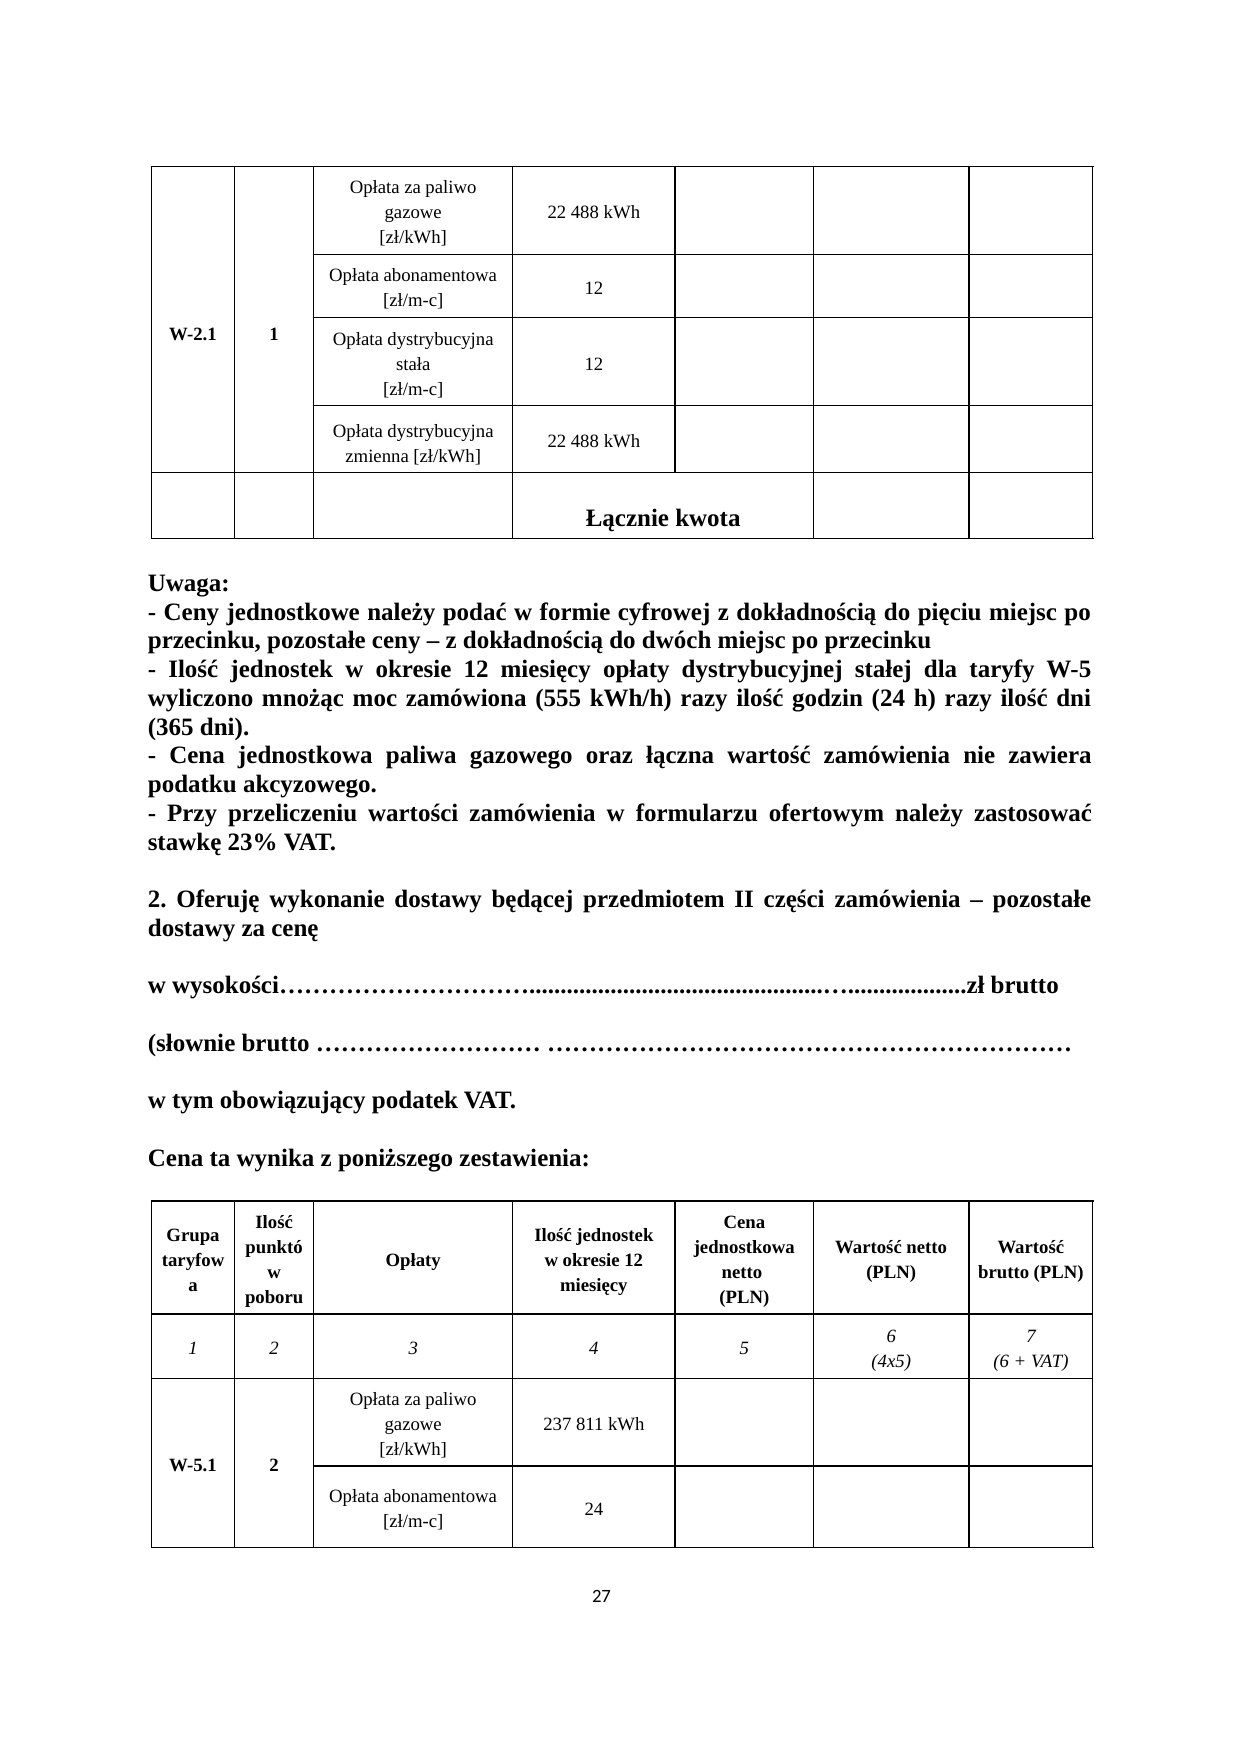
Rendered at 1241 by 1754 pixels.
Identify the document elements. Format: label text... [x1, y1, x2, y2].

table_cell Łącznie kwota [513, 473, 813, 537]
table_cell Opłata za paliwo gazowe [zł/kWh] [314, 1379, 512, 1465]
table_cell [235, 473, 313, 537]
table_cell [814, 255, 968, 317]
table_cell 24 [513, 1467, 674, 1547]
table_cell 4 [513, 1315, 674, 1377]
table_cell [676, 1379, 813, 1465]
table_cell [676, 255, 813, 317]
table_cell [970, 167, 1092, 254]
table_cell 22 488 kWh [513, 167, 674, 254]
text 2. Oferuję wykonanie dostawy będącej przedmiotem II części zamówienia – pozostałe dostawy za cenę [148, 884, 1093, 942]
table_cell [970, 1467, 1092, 1547]
table_cell 12 [513, 255, 674, 317]
text - Ceny jednostkowe należy podać w formie cyfrowej z dokładnością do pięciu miejsc po przecinku, pozostałe ceny – z dokładnością do dwóch miejsc po przecinku [148, 597, 1093, 654]
table_header Grupa taryfowa [152, 1202, 234, 1313]
table_cell [814, 1379, 968, 1465]
text - Ilość jednostek w okresie 12 miesięcy opłaty dystrybucyjnej stałej dla taryfy W-5 wyliczono mnożąc moc zamówiona (555 kWh/h) razy ilość godzin (24 h) razy ilość dni (365 dni). [148, 654, 1093, 740]
table_cell Opłata za paliwo gazowe [zł/kWh] [314, 167, 512, 254]
table_cell [676, 318, 813, 405]
text - Cena jednostkowa paliwa gazowego oraz łączna wartość zamówienia nie zawiera podatku akcyzowego. [148, 740, 1093, 798]
table_header Wartość brutto (PLN) [970, 1202, 1092, 1313]
table_cell 12 [513, 318, 674, 405]
table_header Wartość netto (PLN) [814, 1202, 968, 1313]
table_cell 5 [676, 1315, 813, 1377]
table_header Cena jednostkowa netto (PLN) [676, 1202, 813, 1313]
table_cell 22 488 kWh [513, 406, 674, 472]
table_cell [676, 1467, 813, 1547]
table_cell 7 (6 + VAT) [970, 1315, 1092, 1377]
table_cell [814, 406, 968, 472]
table_cell [970, 406, 1092, 472]
table_cell [970, 255, 1092, 317]
table_cell [676, 406, 813, 472]
table_cell W-2.1 [152, 167, 234, 472]
table_cell [970, 473, 1092, 537]
table_cell [814, 473, 968, 537]
table_cell [152, 473, 234, 537]
table_cell [314, 473, 512, 537]
table_cell Opłata abonamentowa [zł/m-c] [314, 255, 512, 317]
table_cell Opłata dystrybucyjna zmienna [zł/kWh] [314, 406, 512, 472]
table_cell 237 811 kWh [513, 1379, 674, 1465]
text w tym obowiązujący podatek VAT. [148, 1085, 1093, 1114]
text Uwaga: [148, 568, 1093, 597]
table_cell 2 [235, 1379, 313, 1547]
table_cell [970, 1379, 1092, 1465]
table_cell 1 [152, 1315, 234, 1377]
table_cell Opłata dystrybucyjna stała [zł/m-c] [314, 318, 512, 405]
table_header Ilość punktów poboru [235, 1202, 313, 1313]
text - Przy przeliczeniu wartości zamówienia w formularzu ofertowym należy zastosować stawkę 23% VAT. [148, 798, 1093, 855]
table_cell 2 [235, 1315, 313, 1377]
table_cell [676, 167, 813, 254]
table_cell [814, 167, 968, 254]
table_header Ilość jednostek w okresie 12 miesięcy [513, 1202, 674, 1313]
table_cell Opłata abonamentowa [zł/m-c] [314, 1467, 512, 1547]
table_header Opłaty [314, 1202, 512, 1313]
text Cena ta wynika z poniższego zestawienia: [148, 1143, 1093, 1172]
text (słownie brutto ……………………… ……………………………………………………… [148, 1028, 1093, 1057]
table_cell 6 (4x5) [814, 1315, 968, 1377]
table_cell [814, 1467, 968, 1547]
table_cell [814, 318, 968, 405]
table_cell [970, 318, 1092, 405]
table_cell W-5.1 [152, 1379, 234, 1547]
table_cell 3 [314, 1315, 512, 1377]
table_cell 1 [235, 167, 313, 472]
text w wysokości…………………………...............................................…...................zł brutto [148, 970, 1093, 999]
